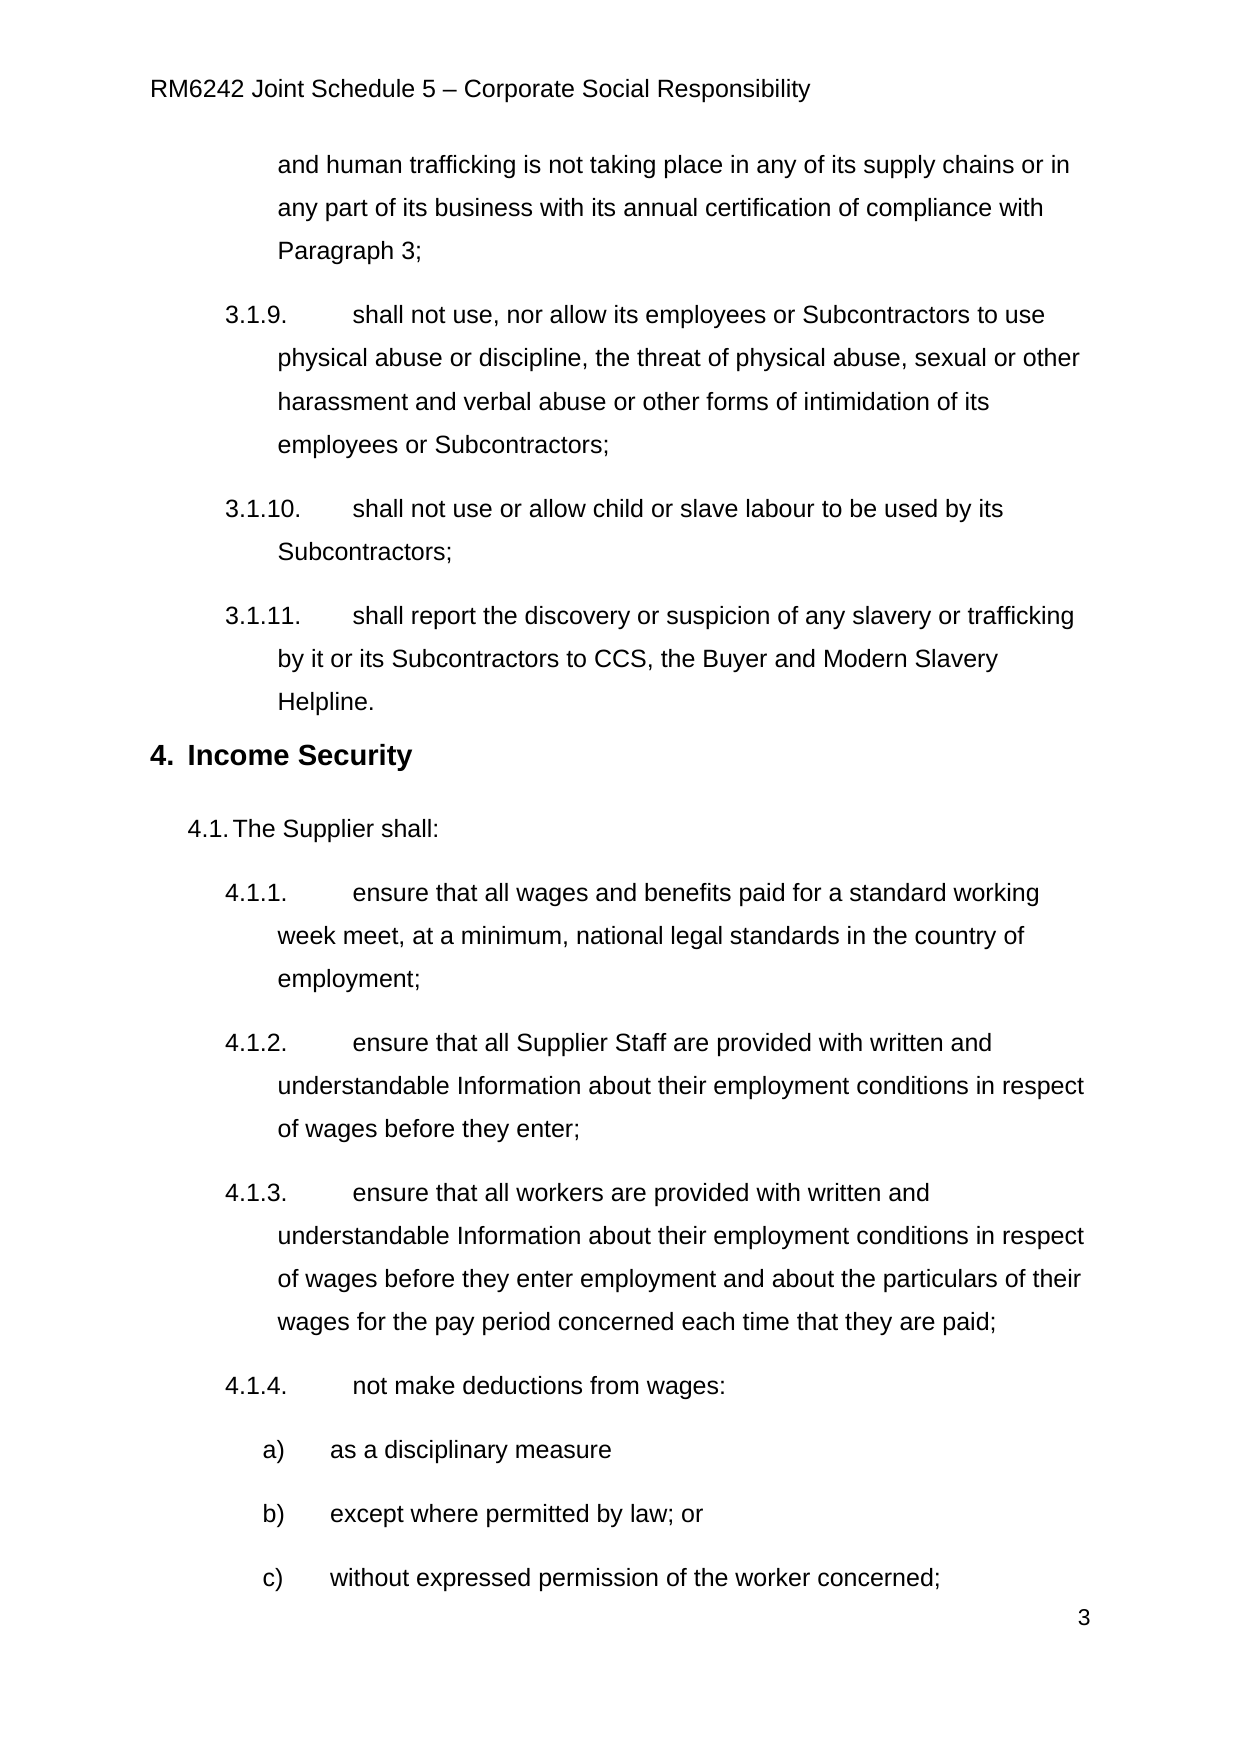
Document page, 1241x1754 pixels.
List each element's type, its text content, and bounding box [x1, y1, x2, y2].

list without expressed permission of the worker concerned; [262, 1563, 1090, 1592]
list ensure that all workers are provided with written and understandable Information about their employment conditions in respect of wages before they enter employment and about the particulars of their wages for the pay period concerned each time that they are paid; [225, 1178, 1090, 1336]
list and human trafficking is not taking place in any of its supply chains or in any part of its business with its annual certification of compliance with Paragraph 3; [225, 150, 1090, 265]
list as a disciplinary measure [262, 1435, 1090, 1464]
list ensure that all Supplier Staff are provided with written and understandable Information about their employment conditions in respect of wages before they enter; [225, 1028, 1090, 1143]
list except where permitted by law; or [262, 1499, 1090, 1528]
list shall report the discovery or suspicion of any slavery or trafficking by it or its Subcontractors to CCS, the Buyer and Modern Slavery Helpline. [225, 601, 1090, 716]
subtitle Income Security [150, 738, 1090, 772]
list The Supplier shall: [187, 814, 1090, 842]
list not make deductions from wages: [225, 1371, 1090, 1400]
list shall not use, nor allow its employees or Subcontractors to use physical abuse or discipline, the threat of physical abuse, sexual or other harassment and verbal abuse or other forms of intimidation of its employees or Subcontractors; [225, 300, 1090, 458]
list shall not use or allow child or slave labour to be used by its Subcontractors; [225, 493, 1090, 565]
list ensure that all wages and benefits paid for a standard working week meet, at a minimum, national legal standards in the country of employment; [225, 878, 1090, 993]
